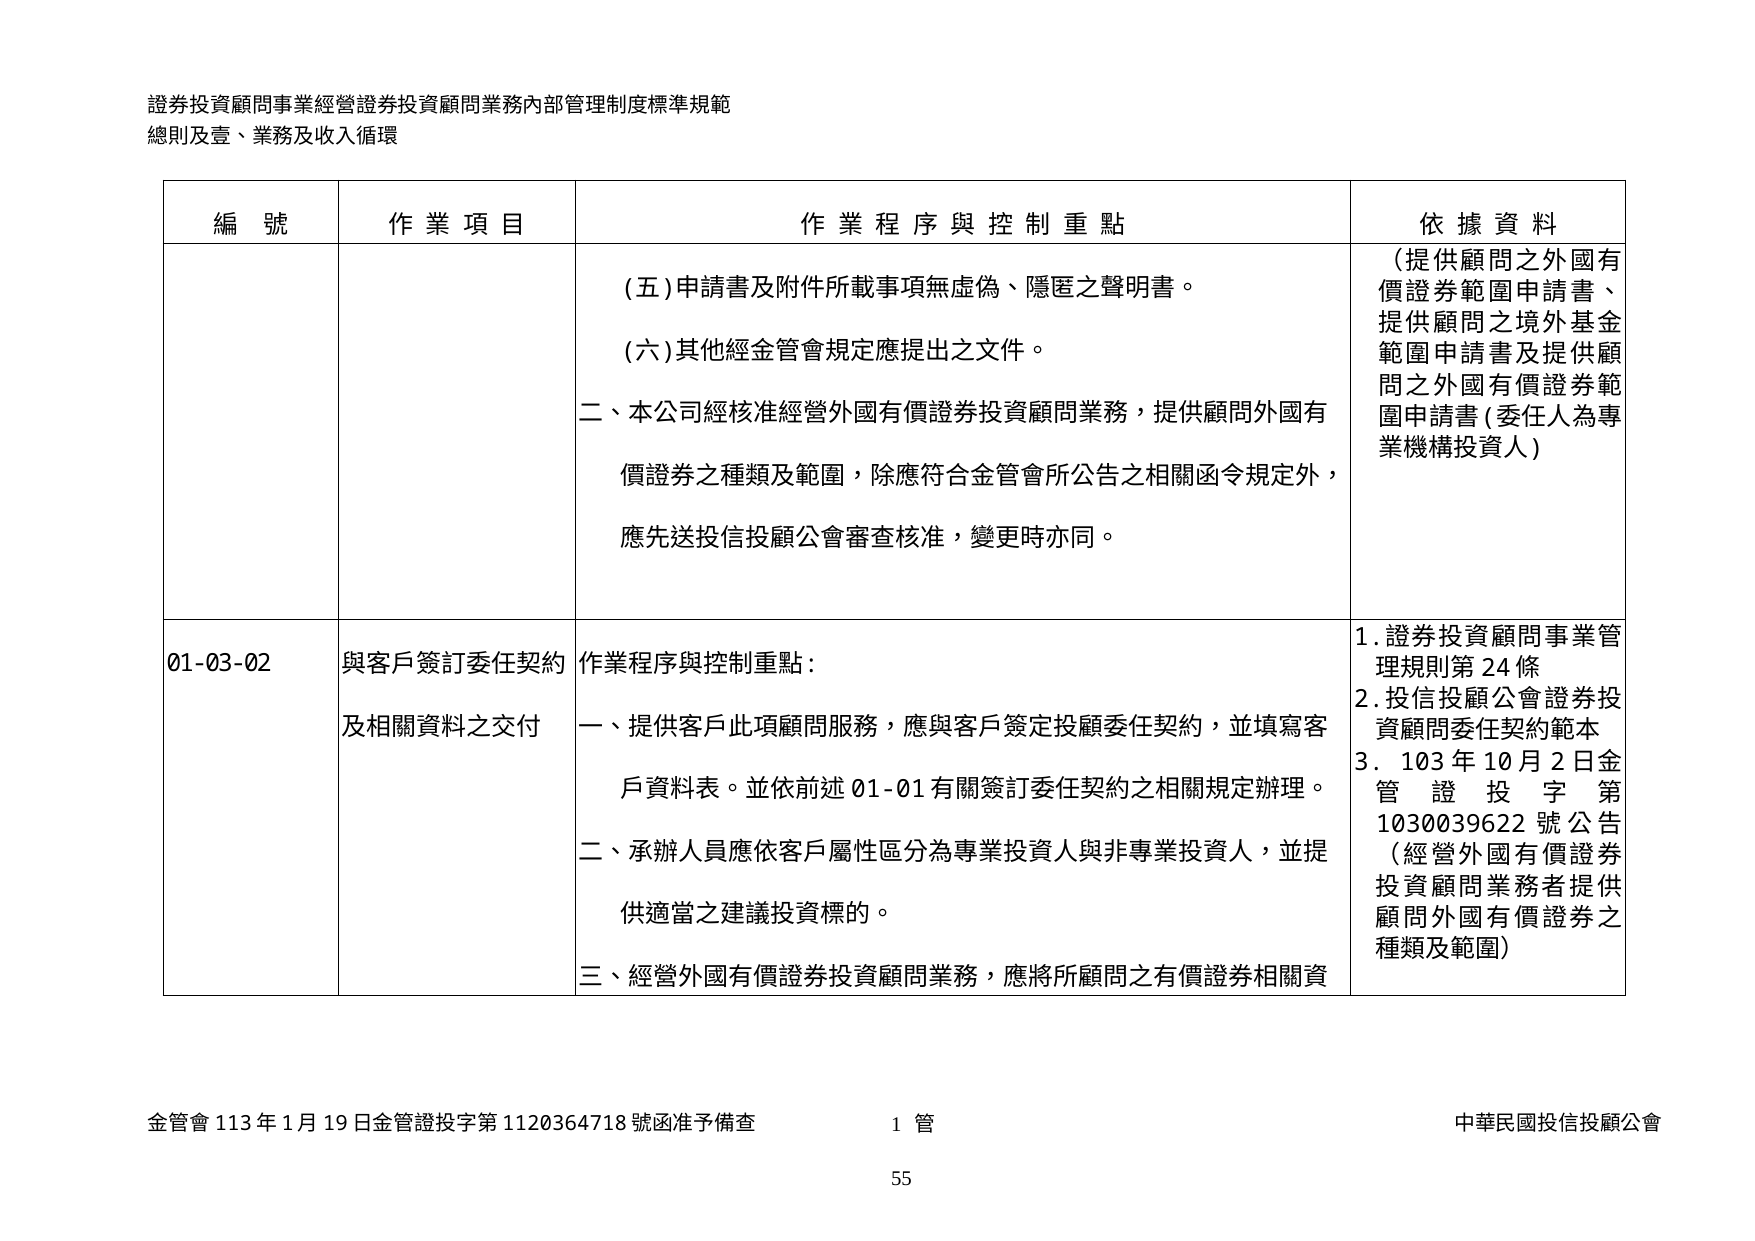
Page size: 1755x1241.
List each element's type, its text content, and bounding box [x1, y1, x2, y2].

table_cell (五)申請書及附件所載事項無虛偽、隱匿之聲明書。 (六)其他經金管會規定應提出之文件。 二、本公司經核准經營外國有價證券投資顧問業務，提供顧問外國有價證券之種類及範圍，除應符合金管會所公告之相關函令規定外，應先送投信投顧公會審查核准，變更時亦同。 [576, 244, 1350, 619]
table_cell 與客戶簽訂委任契約及相關資料之交付 [339, 620, 575, 995]
table_cell [164, 244, 338, 619]
table_cell 1.證券投資顧問事業管理規則第24條 2.投信投顧公會證券投資顧問委任契約範本 3. 103年10月2日金管證投字第1030039622號公告（經營外國有價證券投資顧問業務者提供顧問外國有價證券之種類及範圍） [1351, 620, 1625, 995]
table_header 作 業 程 序 與 控 制 重 點 [576, 181, 1350, 243]
table_cell [339, 244, 575, 619]
table_header 依 據 資 料 [1351, 181, 1625, 243]
table_header 編 號 [164, 181, 338, 243]
table_cell （提供顧問之外國有價證券範圍申請書、提供顧問之境外基金範圍申請書及提供顧問之外國有價證券範圍申請書(委任人為專業機構投資人) [1351, 244, 1625, 619]
table_header 作 業 項 目 [339, 181, 575, 243]
table_cell 作業程序與控制重點: 一、提供客戶此項顧問服務，應與客戶簽定投顧委任契約，並填寫客戶資料表。並依前述01-01有關簽訂委任契約之相關規定辦理。 二、承辦人員應依客戶屬性區分為專業投資人與非專業投資人，並提供適當之建議投資標的。 三、經營外國有價證券投資顧問業務，應將所顧問之有價證券相關資 [576, 620, 1350, 995]
table_cell 01-03-02 [164, 620, 338, 995]
